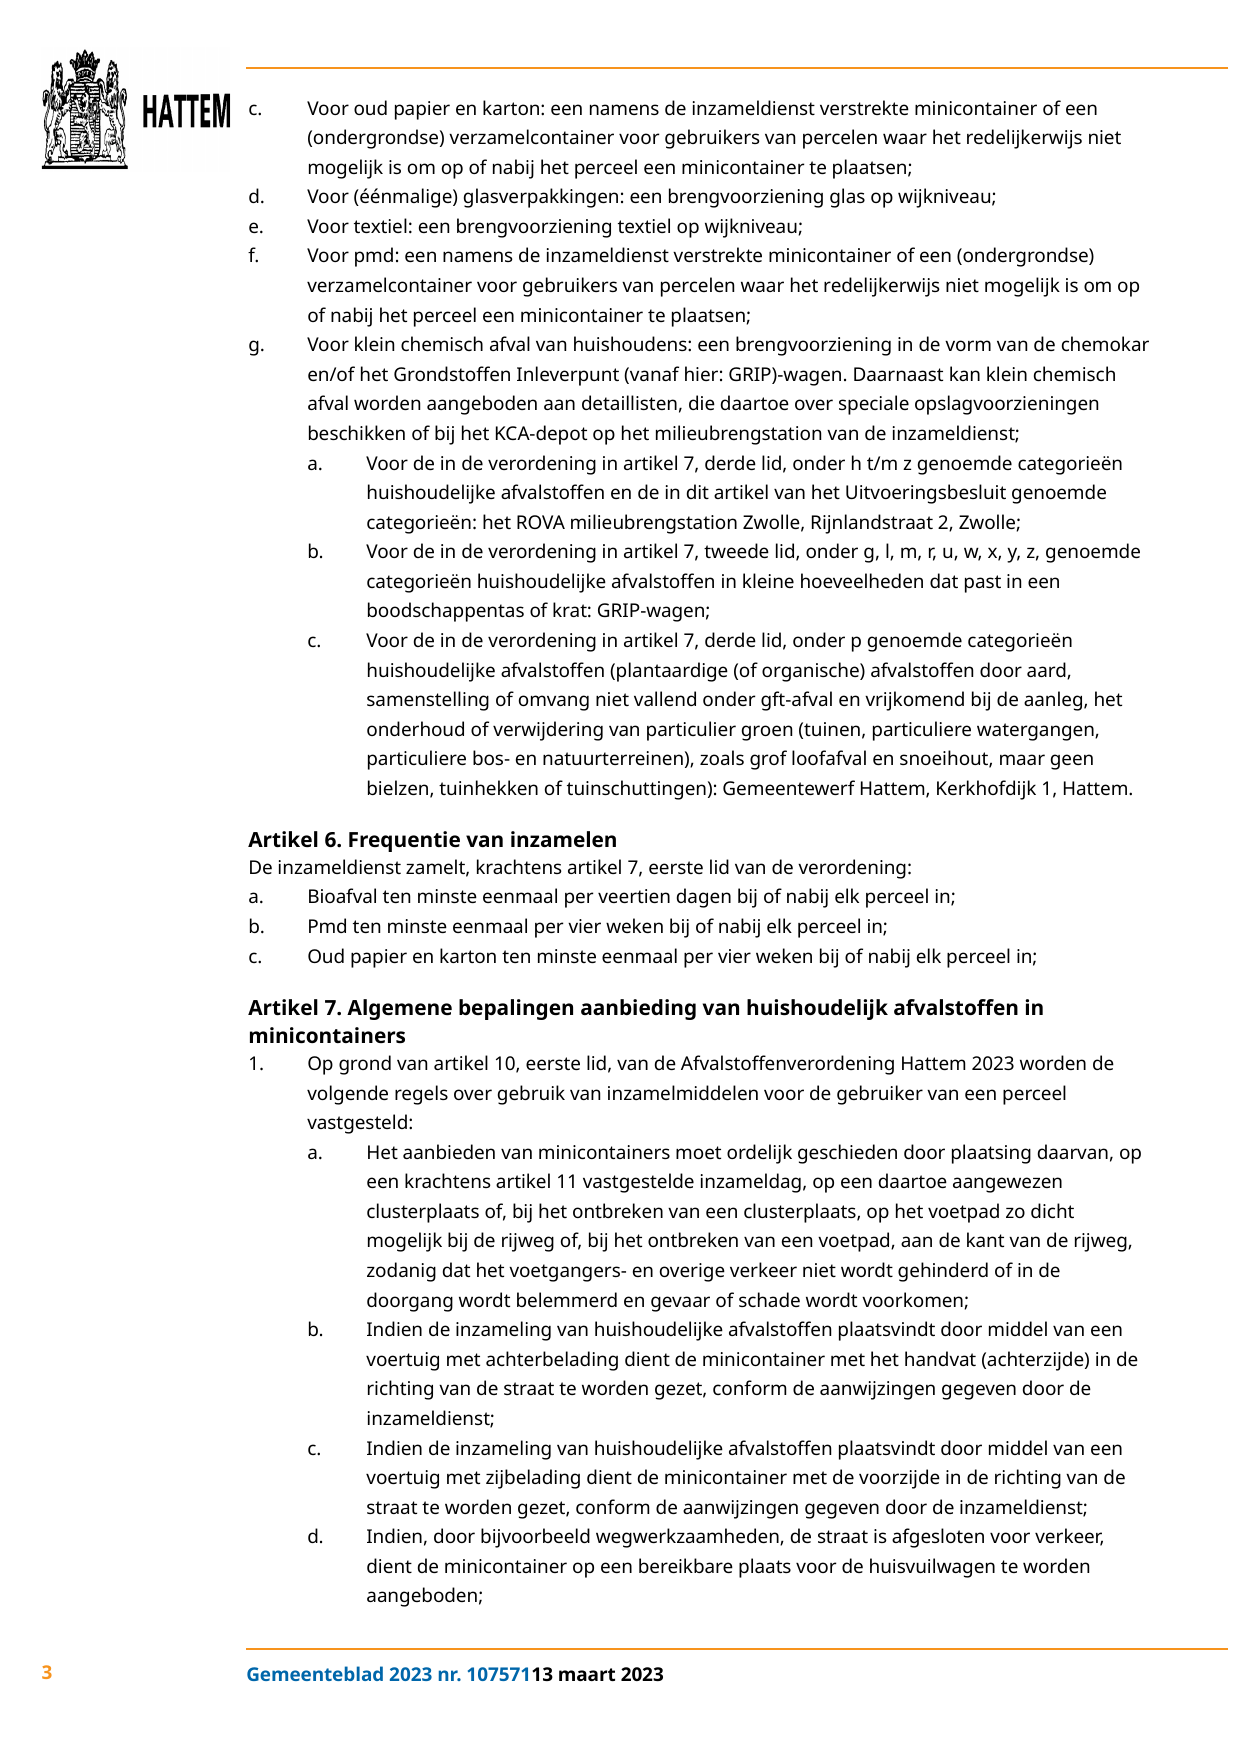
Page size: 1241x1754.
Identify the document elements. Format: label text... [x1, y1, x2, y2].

text Artikel 6. Frequentie van inzamelen [248, 826, 1152, 854]
list Indien de inzameling van huishoudelijke afvalstoffen plaatsvindt door middel van een voertuig met achterbelading dient de minicontainer met het handvat (achterzijde) in de richting van de straat te worden gezet, conform de aanwijzingen gegeven door de inzameldienst; [307, 1316, 1152, 1431]
list Het aanbieden van minicontainers moet ordelijk geschieden door plaatsing daarvan, op een krachtens artikel 11 vastgestelde inzameldag, op een daartoe aangewezen clusterplaats of, bij het ontbreken van een clusterplaats, op het voetpad zo dicht mogelijk bij de rijweg of, bij het ontbreken van een voetpad, aan de kant van de rijweg, zodanig dat het voetgangers- en overige verkeer niet wordt gehinderd of in de doorgang wordt belemmerd en gevaar of schade wordt voorkomen; [307, 1139, 1152, 1312]
list Oud papier en karton ten minste eenmaal per vier weken bij of nabij elk perceel in; [248, 943, 1152, 968]
list Indien de inzameling van huishoudelijke afvalstoffen plaatsvindt door middel van een voertuig met zijbelading dient de minicontainer met de voorzijde in de richting van de straat te worden gezet, conform de aanwijzingen gegeven door de inzameldienst; [307, 1435, 1152, 1519]
text Artikel 7. Algemene bepalingen aanbieding van huishoudelijk afvalstoffen in minicontainers [248, 993, 1152, 1050]
list Indien, door bijvoorbeeld wegwerkzaamheden, de straat is afgesloten voor verkeer, dient de minicontainer op een bereikbare plaats voor de huisvuilwagen te worden aangeboden; [307, 1523, 1152, 1608]
list Voor oud papier en karton: een namens de inzameldienst verstrekte minicontainer of een (ondergrondse) verzamelcontainer voor gebruikers van percelen waar het redelijkerwijs niet mogelijk is om op of nabij het perceel een minicontainer te plaatsen; [248, 95, 1152, 180]
list Op grond van artikel 10, eerste lid, van de Afvalstoffenverordening Hattem 2023 worden de volgende regels over gebruik van inzamelmiddelen voor de gebruiker van een perceel vastgesteld: [248, 1050, 1152, 1135]
list Voor textiel: een brengvoorziening textiel op wijkniveau; [248, 213, 1152, 239]
list Voor klein chemisch afval van huishoudens: een brengvoorziening in de vorm van de chemokar en/of het Grondstoffen Inleverpunt (vanaf hier: GRIP)-wagen. Daarnaast kan klein chemisch afval worden aangeboden aan detaillisten, die daartoe over speciale opslagvoorzieningen beschikken of bij het KCA-depot op het milieubrengstation van de inzameldienst; [248, 331, 1152, 446]
list Pmd ten minste eenmaal per vier weken bij of nabij elk perceel in; [248, 913, 1152, 939]
list Voor (éénmalige) glasverpakkingen: een brengvoorziening glas op wijkniveau; [248, 183, 1152, 209]
list Voor de in de verordening in artikel 7, derde lid, onder p genoemde categorieën huishoudelijke afvalstoffen (plantaardige (of organische) afvalstoffen door aard, samenstelling of omvang niet vallend onder gft-afval en vrijkomend bij de aanleg, het onderhoud of verwijdering van particulier groen (tuinen, particuliere watergangen, particuliere bos- en natuurterreinen), zoals grof loofafval en snoeihout, maar geen bielzen, tuinhekken of tuinschuttingen): Gemeentewerf Hattem, Kerkhofdijk 1, Hattem. [307, 627, 1152, 801]
picture [41, 47, 231, 172]
text De inzameldienst zamelt, krachtens artikel 7, eerste lid van de verordening: [248, 854, 1152, 880]
list Bioafval ten minste eenmaal per veertien dagen bij of nabij elk perceel in; [248, 884, 1152, 909]
list Voor pmd: een namens de inzameldienst verstrekte minicontainer of een (ondergrondse) verzamelcontainer voor gebruikers van percelen waar het redelijkerwijs niet mogelijk is om op of nabij het perceel een minicontainer te plaatsen; [248, 243, 1152, 328]
list Voor de in de verordening in artikel 7, tweede lid, onder g, l, m, r, u, w, x, y, z, genoemde categorieën huishoudelijke afvalstoffen in kleine hoeveelheden dat past in een boodschappentas of krat: GRIP-wagen; [307, 538, 1152, 623]
list Voor de in de verordening in artikel 7, derde lid, onder h t/m z genoemde categorieën huishoudelijke afvalstoffen en de in dit artikel van het Uitvoeringsbesluit genoemde categorieën: het ROVA milieubrengstation Zwolle, Rijnlandstraat 2, Zwolle; [307, 450, 1152, 535]
